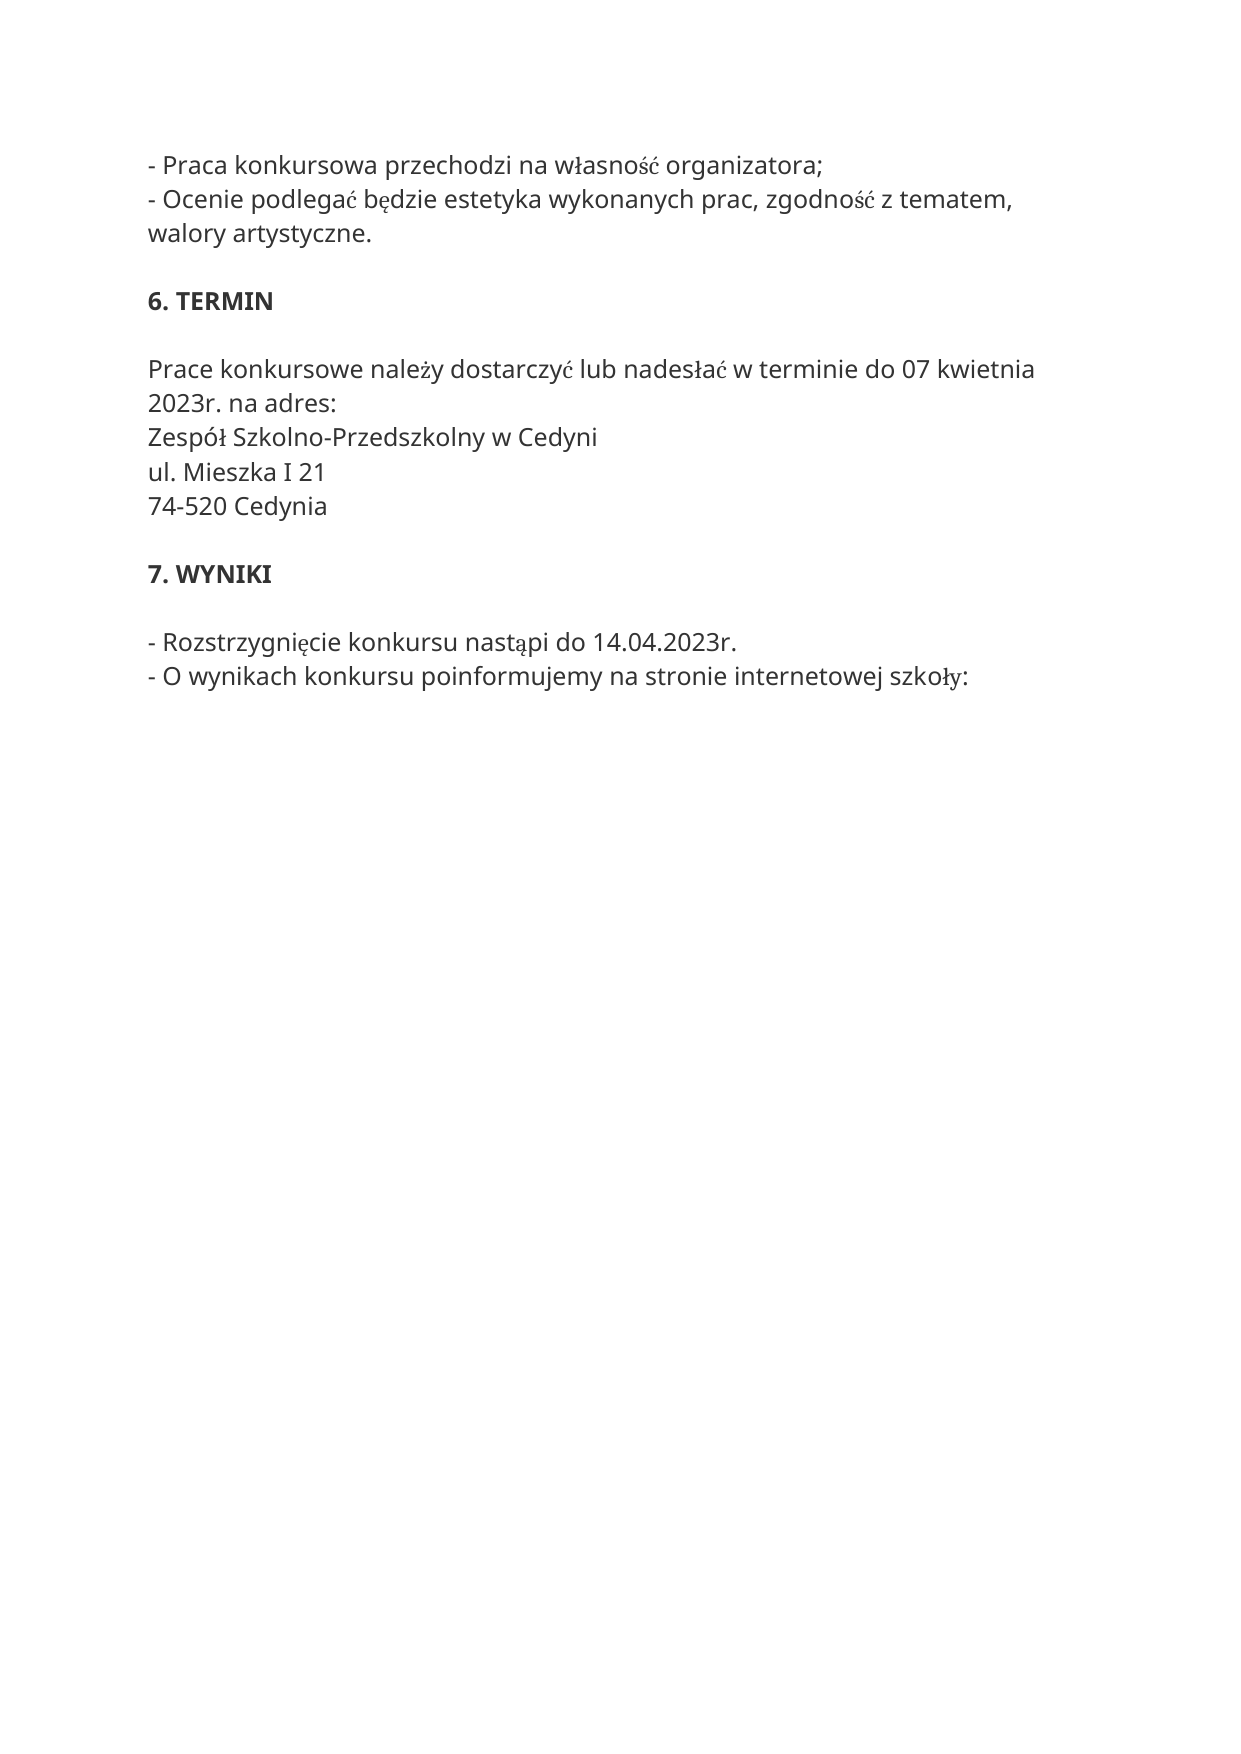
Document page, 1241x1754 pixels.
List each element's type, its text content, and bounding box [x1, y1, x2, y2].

text Zespół Szkolno-Przedszkolny w Cedyni [148, 420, 1093, 454]
text ul. Mieszka I 21 [148, 454, 1093, 488]
text - Praca konkursowa przechodzi na własność organizatora; - Ocenie podlegać będzie estetyka wykonanych prac, zgodność z tematem, walory artystyczne. 6. TERMIN Prace konkursowe należy dostarczyć lub nadesłać w terminie do 07 kwietnia 2023r. na adres: [148, 148, 1093, 420]
text 74-520 Cedynia 7. WYNIKI - Rozstrzygnięcie konkursu nastąpi do 14.04.2023r. - O wynikach konkursu poinformujemy na stronie internetowej szkoły: [148, 488, 1093, 755]
